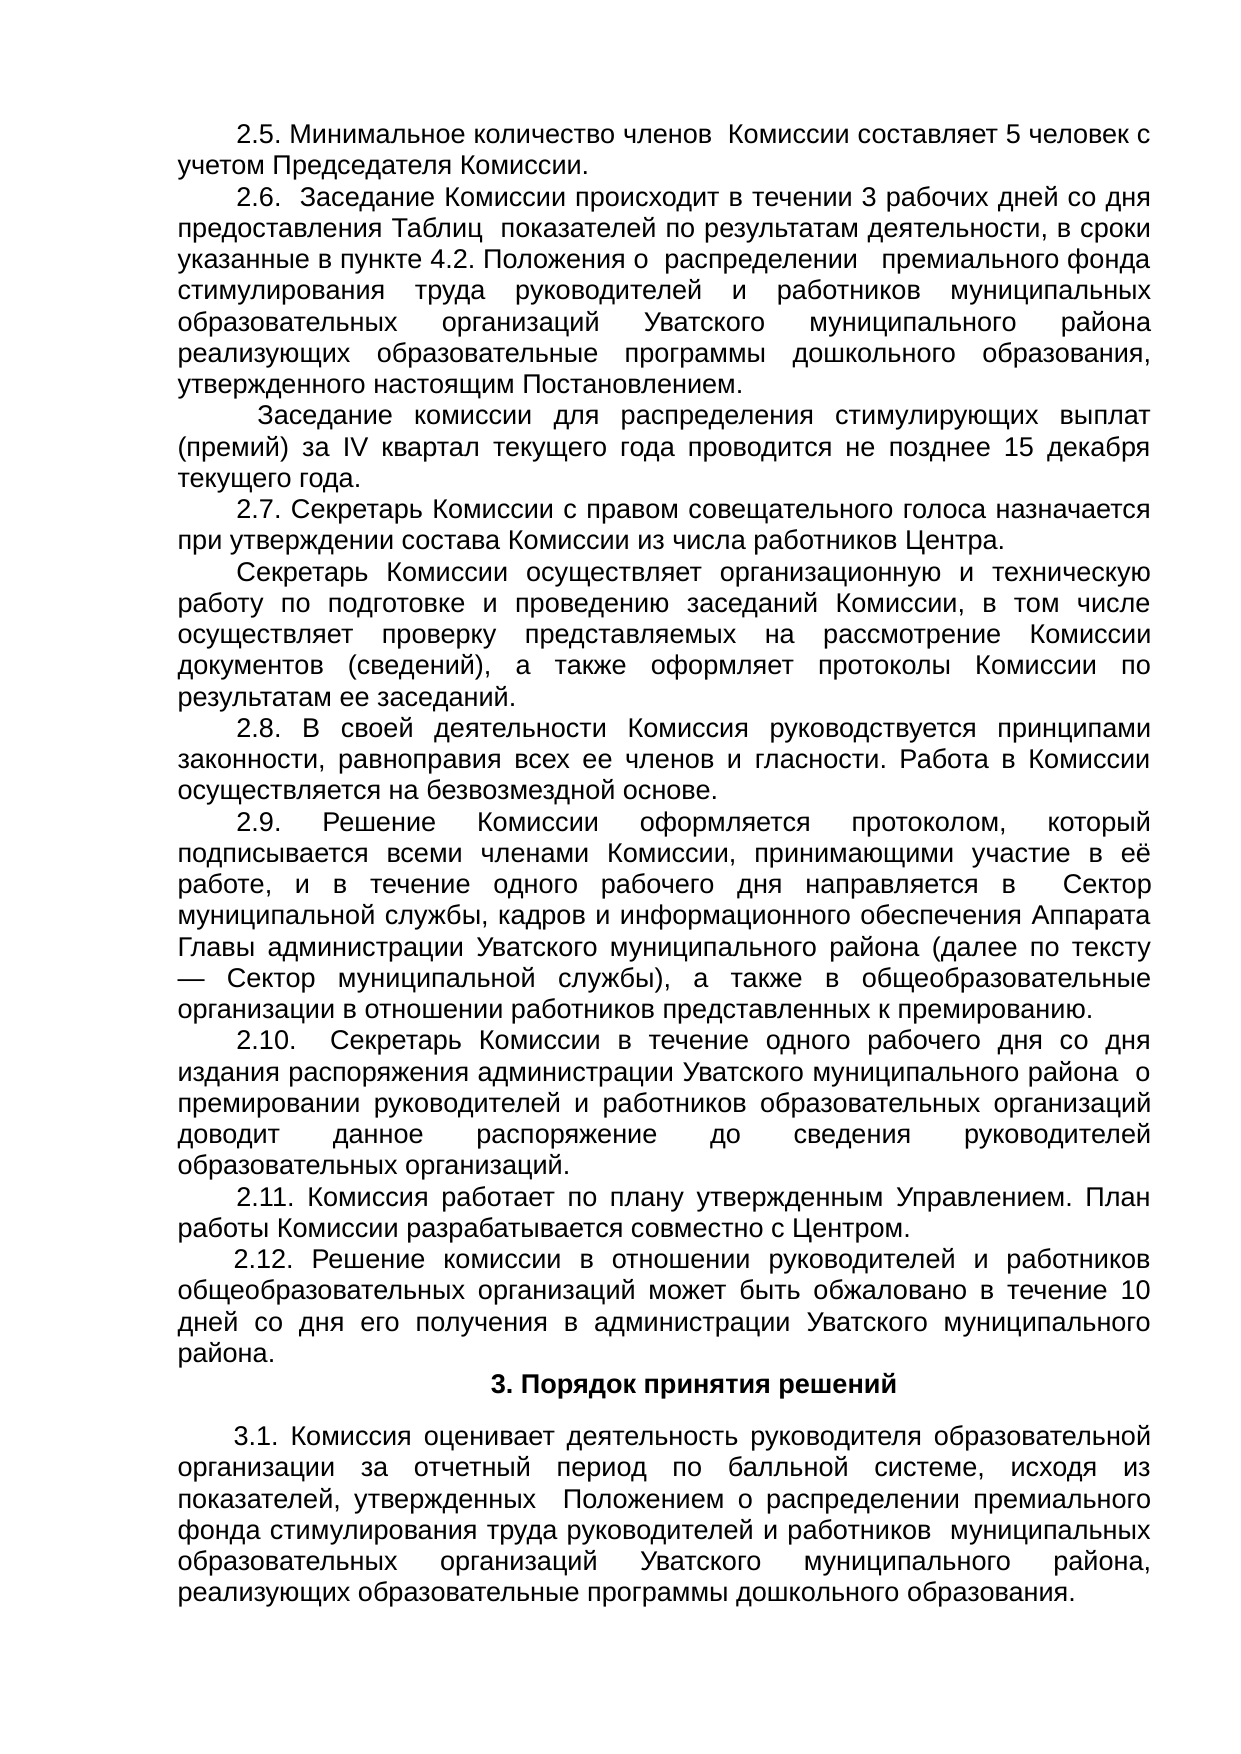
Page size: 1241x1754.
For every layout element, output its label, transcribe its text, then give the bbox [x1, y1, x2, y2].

text 2.5. Минимальное количество членов Комиссии составляет 5 человек с учетом Председателя Комиссии. [177, 118, 1152, 181]
text 2.7. Секретарь Комиссии с правом совещательного голоса назначается при утверждении состава Комиссии из числа работников Центра. [177, 493, 1152, 556]
text 2.11. Комиссия работает по плану утвержденным Управлением. План работы Комиссии разрабатывается совместно с Центром. [177, 1181, 1152, 1243]
text 2.8. В своей деятельности Комиссия руководствуется принципами законности, равноправия всех ее членов и гласности. Работа в Комиссии осуществляется на безвозмездной основе. [177, 712, 1152, 806]
text 3.1. Комиссия оценивает деятельность руководителя образовательной организации за отчетный период по балльной системе, исходя из показателей, утвержденных Положением о распределении премиального фонда стимулирования труда руководителей и работников муниципальных образовательных организаций Уватского муниципального района, реализующих образовательные программы дошкольного образования. [177, 1420, 1152, 1608]
text Заседание комиссии для распределения стимулирующих выплат (премий) за IV квартал текущего года проводится не позднее 15 декабря текущего года. [177, 399, 1152, 493]
text 2.10. Секретарь Комиссии в течение одного рабочего дня со дня издания распоряжения администрации Уватского муниципального района о премировании руководителей и работников образовательных организаций доводит данное распоряжение до сведения руководителей образовательных организаций. [177, 1024, 1152, 1181]
text 2.9. Решение Комиссии оформляется протоколом, который подписывается всеми членами Комиссии, принимающими участие в её работе, и в течение одного рабочего дня направляется в Сектор муниципальной службы, кадров и информационного обеспечения Аппарата Главы администрации Уватского муниципального района (далее по тексту — Сектор муниципальной службы), а также в общеобразовательные организации в отношении работников представленных к премированию. [177, 806, 1152, 1024]
text 3. Порядок принятия решений [177, 1368, 1152, 1399]
text 2.12. Решение комиссии в отношении руководителей и работников общеобразовательных организаций может быть обжаловано в течение 10 дней со дня его получения в администрации Уватского муниципального района. [177, 1243, 1152, 1368]
text 2.6. Заседание Комиссии происходит в течении 3 рабочих дней со дня предоставления Таблиц показателей по результатам деятельности, в сроки указанные в пункте 4.2. Положения о распределении премиального фонда стимулирования труда руководителей и работников муниципальных образовательных организаций Уватского муниципального района реализующих образовательные программы дошкольного образования, утвержденного настоящим Постановлением. [177, 181, 1152, 399]
text Секретарь Комиссии осуществляет организационную и техническую работу по подготовке и проведению заседаний Комиссии, в том числе осуществляет проверку представляемых на рассмотрение Комиссии документов (сведений), а также оформляет протоколы Комиссии по результатам ее заседаний. [177, 556, 1152, 712]
